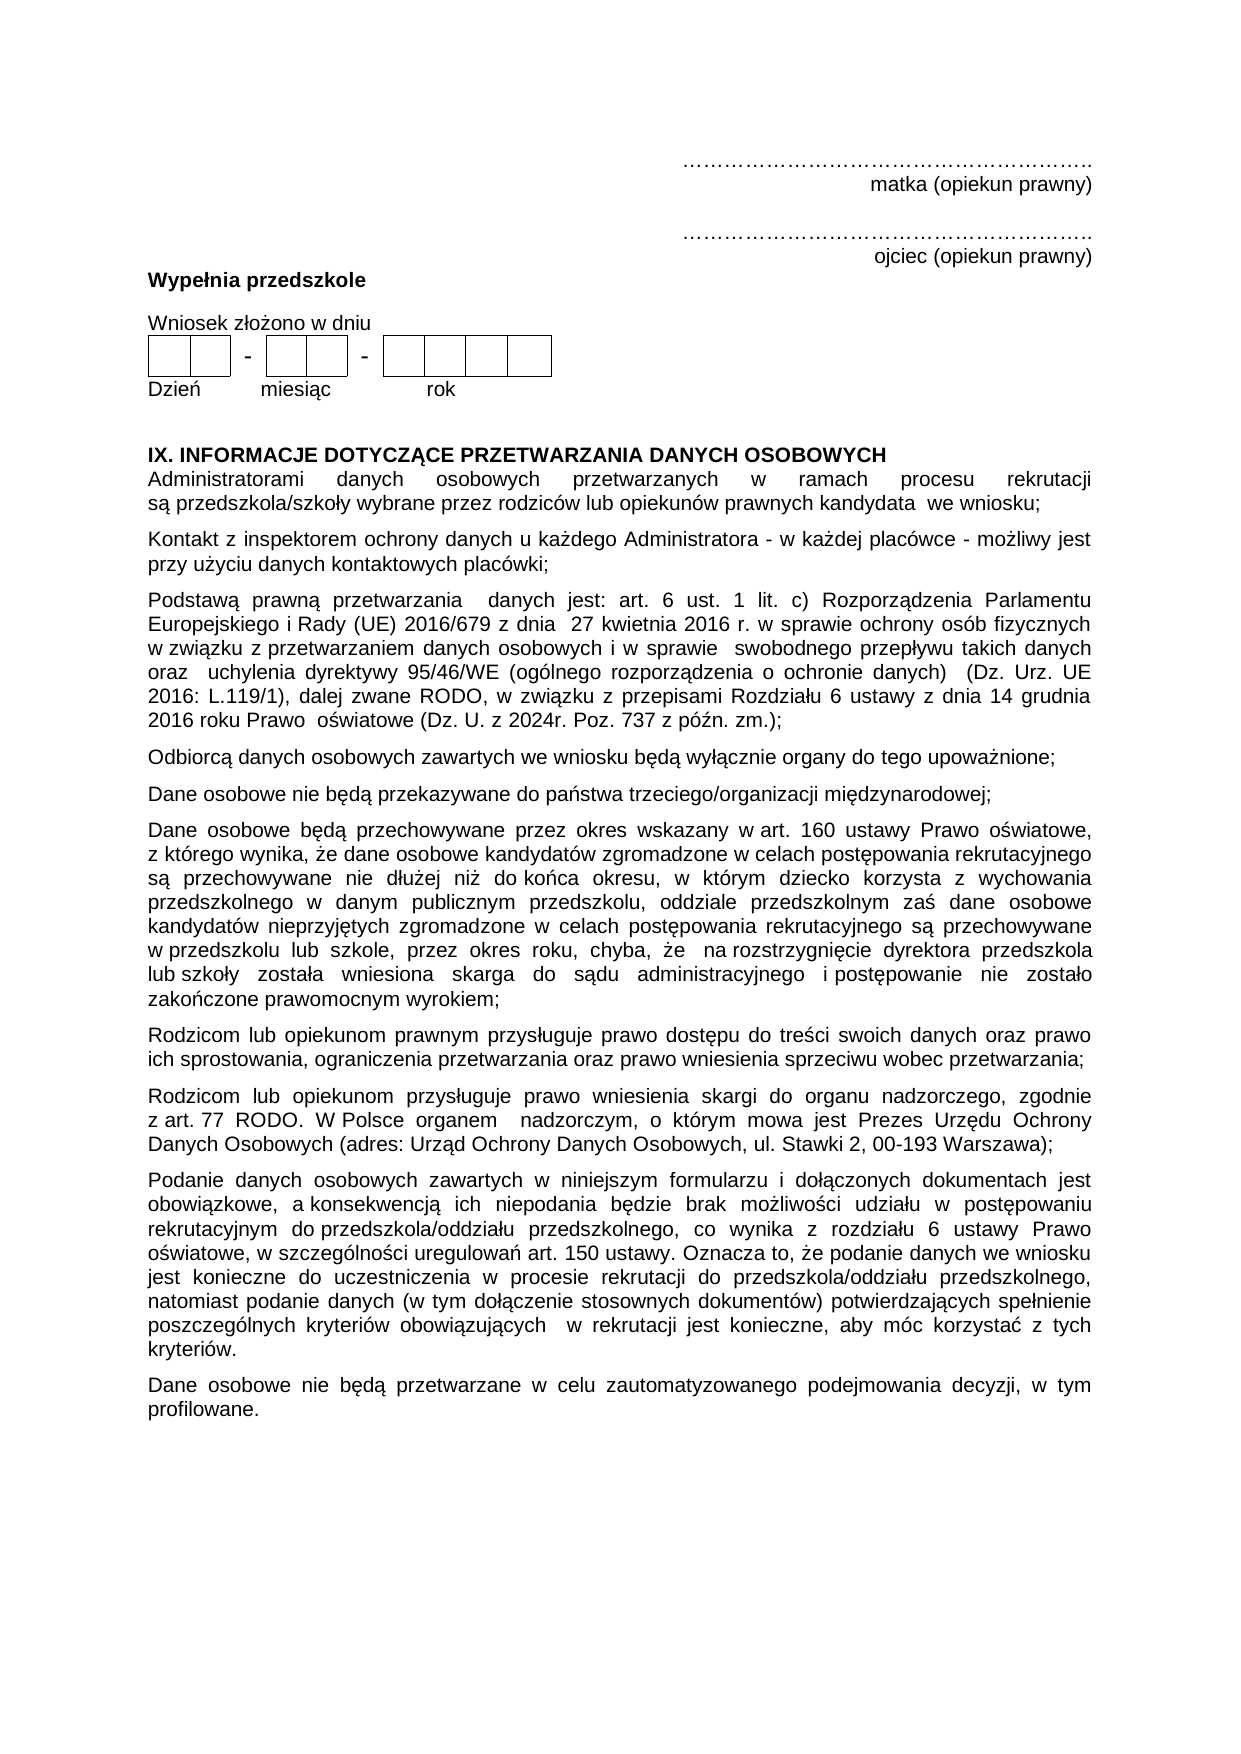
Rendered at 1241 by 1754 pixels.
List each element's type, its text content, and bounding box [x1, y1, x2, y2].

text Dzień miesiąc rok [148, 376, 1092, 401]
table_header - [231, 335, 266, 376]
table_header [149, 336, 190, 376]
text Rodzicom lub opiekunom przysługuje prawo wniesienia skargi do organu nadzorczego, zgodnie z art. 77 RODO. W Polsce organem nadzorczym, o którym mowa jest Prezes Urzędu Ochrony Danych Osobowych (adres: Urząd Ochrony Danych Osobowych, ul. Stawki 2, 00-193 Warszawa); [148, 1084, 1092, 1156]
text Dane osobowe będą przechowywane przez okres wskazany w art. 160 ustawy Prawo oświatowe, z którego wynika, że dane osobowe kandydatów zgromadzone w celach postępowania rekrutacyjnego są przechowywane nie dłużej niż do końca okresu, w którym dziecko korzysta z wychowania przedszkolnego w danym publicznym przedszkolu, oddziale przedszkolnym zaś dane osobowe kandydatów nieprzyjętych zgromadzone w celach postępowania rekrutacyjnego są przechowywane w przedszkolu lub szkole, przez okres roku, chyba, że na rozstrzygnięcie dyrektora przedszkola lub szkoły została wniesiona skarga do sądu administracyjnego i postępowanie nie zostało zakończone prawomocnym wyrokiem; [148, 818, 1092, 1011]
table_header - [348, 335, 383, 376]
text Kontakt z inspektorem ochrony danych u każdego Administratora - w każdej placówce - możliwy jest przy użyciu danych kontaktowych placówki; [148, 527, 1092, 576]
text matka (opiekun prawny) [148, 172, 1092, 196]
table_header [466, 336, 507, 376]
text Wniosek złożono w dniu [148, 311, 1092, 335]
text Dane osobowe nie będą przetwarzane w celu zautomatyzowanego podejmowania decyzji, w tym profilowane. [148, 1373, 1092, 1421]
text Dane osobowe nie będą przekazywane do państwa trzeciego/organizacji międzynarodowej; [148, 781, 1092, 806]
text Podanie danych osobowych zawartych w niniejszym formularzu i dołączonych dokumentach jest obowiązkowe, a konsekwencją ich niepodania będzie brak możliwości udziału w postępowaniu rekrutacyjnym do przedszkola/oddziału przedszkolnego, co wynika z rozdziału 6 ustawy Prawo oświatowe, w szczególności uregulowań art. 150 ustawy. Oznacza to, że podanie danych we wniosku jest konieczne do uczestniczenia w procesie rekrutacji do przedszkola/oddziału przedszkolnego, natomiast podanie danych (w tym dołączenie stosownych dokumentów) potwierdzających spełnienie poszczególnych kryteriów obowiązujących w rekrutacji jest konieczne, aby móc korzystać z tych kryteriów. [148, 1168, 1092, 1361]
text ………………………………………………….. [148, 220, 1092, 244]
text ojciec (opiekun prawny) [148, 244, 1092, 268]
text Administratorami danych osobowych przetwarzanych w ramach procesu rekrutacji są przedszkola/szkoły wybrane przez rodziców lub opiekunów prawnych kandydata we wniosku; [148, 467, 1092, 515]
text Rodzicom lub opiekunom prawnym przysługuje prawo dostępu do treści swoich danych oraz prawo ich sprostowania, ograniczenia przetwarzania oraz prawo wniesienia sprzeciwu wobec przetwarzania; [148, 1023, 1092, 1071]
table_header [191, 336, 230, 376]
table_header [307, 336, 347, 376]
text Odbiorcą danych osobowych zawartych we wniosku będą wyłącznie organy do tego upoważnione; [148, 745, 1092, 769]
text Wypełnia przedszkole [148, 268, 1092, 292]
text ………………………………………………….. [148, 148, 1092, 172]
text IX. INFORMACJE DOTYCZĄCE PRZETWARZANIA DANYCH OSOBOWYCH [148, 443, 1092, 467]
table_header [508, 336, 551, 376]
table_header [267, 336, 306, 376]
table_header [425, 336, 465, 376]
text Podstawą prawną przetwarzania danych jest: art. 6 ust. 1 lit. c) Rozporządzenia Parlamentu Europejskiego i Rady (UE) 2016/679 z dnia 27 kwietnia 2016 r. w sprawie ochrony osób fizycznych w związku z przetwarzaniem danych osobowych i w sprawie swobodnego przepływu takich danych oraz uchylenia dyrektywy 95/46/WE (ogólnego rozporządzenia o ochronie danych) (Dz. Urz. UE 2016: L.119/1), dalej zwane RODO, w związku z przepisami Rozdziału 6 ustawy z dnia 14 grudnia 2016 roku Prawo oświatowe (Dz. U. z 2024r. Poz. 737 z późn. zm.); [148, 588, 1092, 732]
table_header [384, 336, 424, 376]
